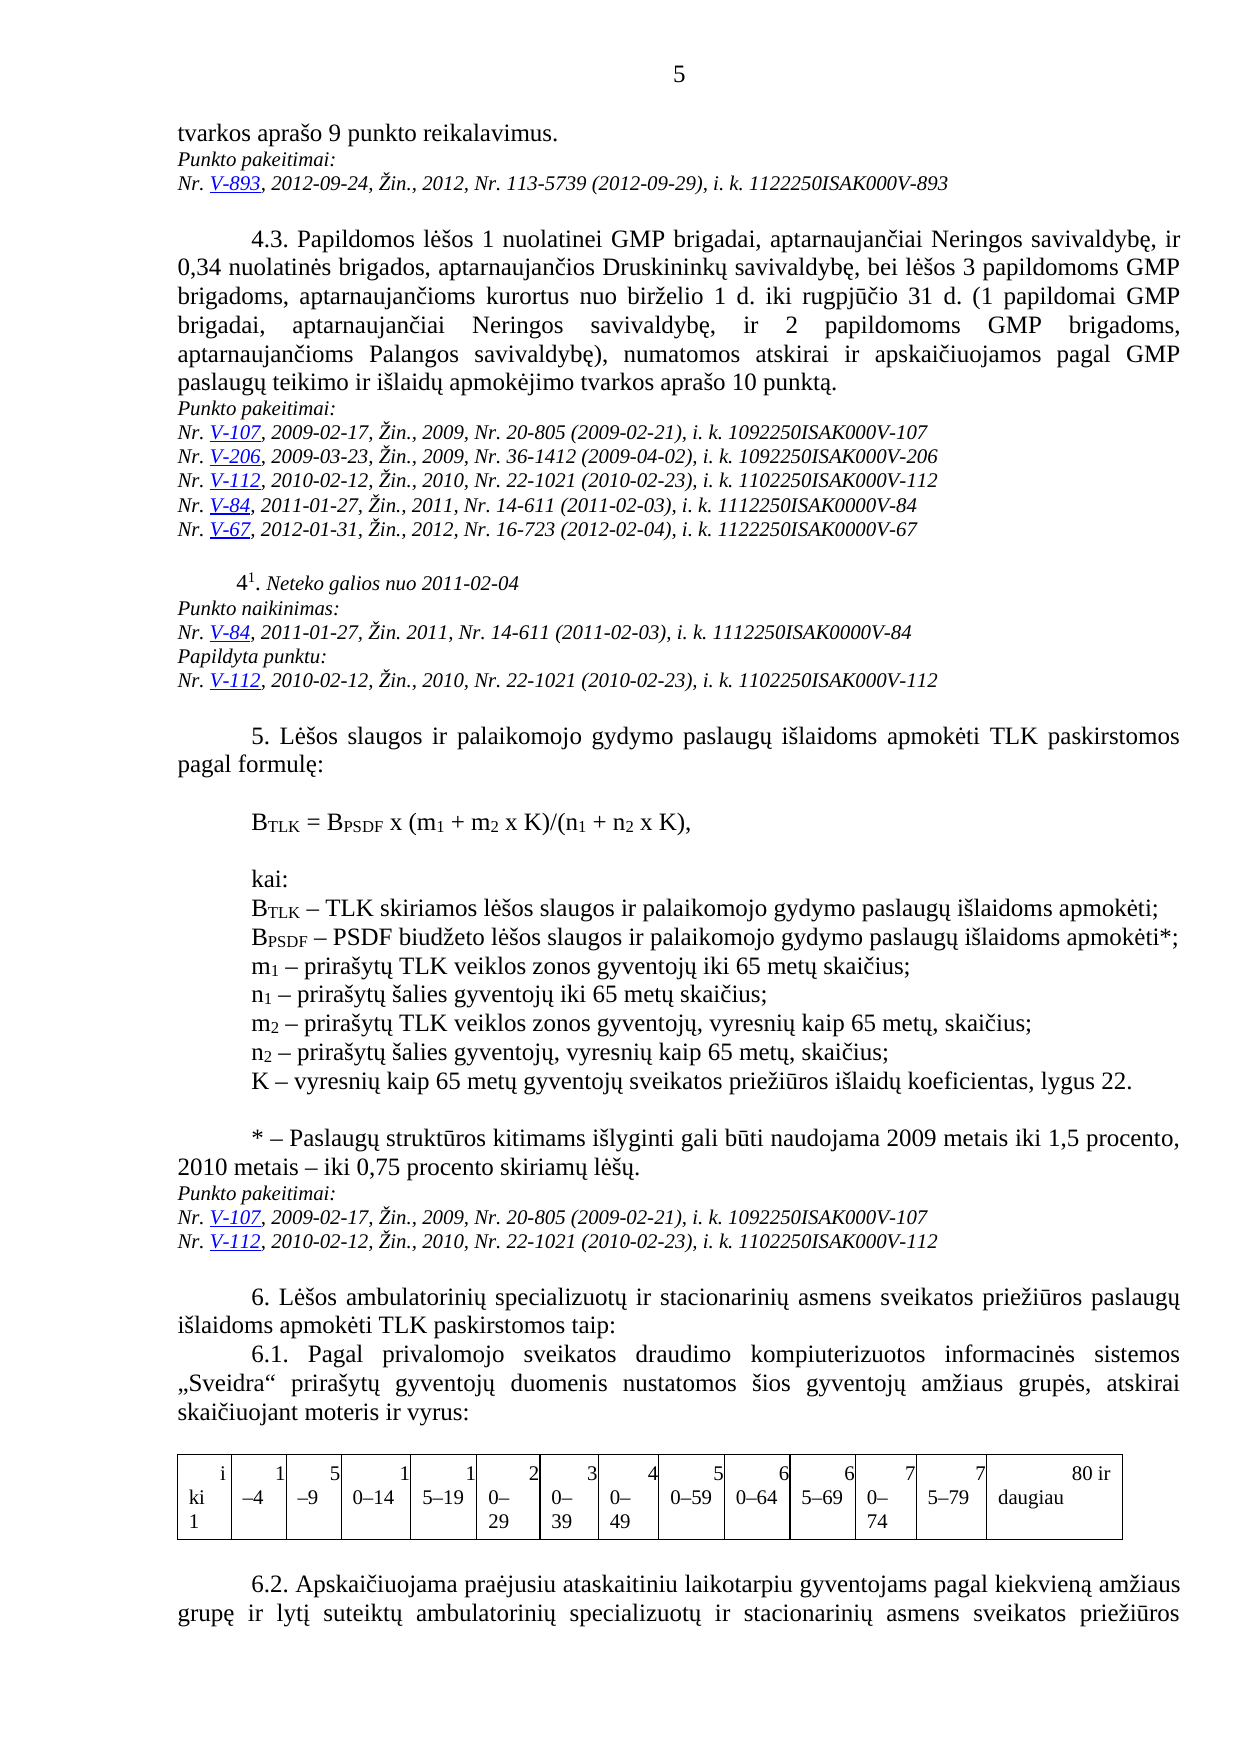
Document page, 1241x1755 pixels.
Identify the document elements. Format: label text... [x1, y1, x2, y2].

text Nr. V-107, 2009-02-17, Žin., 2009, Nr. 20-805 (2009-02-21), i. k. 1092250ISAK000V-107 [177, 420, 1181, 444]
table_header 40–49 [599, 1455, 658, 1539]
text 5. Lėšos slaugos ir palaikomojo gydymo paslaugų išlaidoms apmokėti TLK paskirstomos pagal formulę: [177, 721, 1181, 778]
text m2 – prirašytų TLK veiklos zonos gyventojų, vyresnių kaip 65 metų, skaičius; [177, 1008, 1181, 1037]
table_header 20–29 [477, 1455, 539, 1539]
text n1 – prirašytų šalies gyventojų iki 65 metų skaičius; [177, 979, 1181, 1008]
text Punkto pakeitimai: [177, 147, 1181, 171]
text Nr. V-112, 2010-02-12, Žin., 2010, Nr. 22-1021 (2010-02-23), i. k. 1102250ISAK000V-112 [177, 1229, 1181, 1253]
text Punkto pakeitimai: [177, 1181, 1181, 1205]
table_header 80 ir daugiau [987, 1455, 1122, 1539]
text tvarkos aprašo 9 punkto reikalavimus. [177, 118, 1181, 147]
text BTLK – TLK skiriamos lėšos slaugos ir palaikomojo gydymo paslaugų išlaidoms apmokėti; [177, 893, 1181, 922]
table_header 1–4 [232, 1455, 286, 1539]
table_header 60–64 [725, 1455, 789, 1539]
text 6. Lėšos ambulatorinių specializuotų ir stacionarinių asmens sveikatos priežiūros paslaugų išlaidoms apmokėti TLK paskirstomos taip: [177, 1282, 1181, 1339]
table_header 70–74 [856, 1455, 916, 1539]
text m1 – prirašytų TLK veiklos zonos gyventojų iki 65 metų skaičius; [177, 951, 1181, 979]
table_header iki 1 [178, 1455, 231, 1539]
text BTLK = BPSDF x (m1 + m2 x K)/(n1 + n2 x K), [177, 807, 1181, 836]
text Nr. V-112, 2010-02-12, Žin., 2010, Nr. 22-1021 (2010-02-23), i. k. 1102250ISAK000V-112 [177, 668, 1181, 692]
text K – vyresnių kaip 65 metų gyventojų sveikatos priežiūros išlaidų koeficientas, lygus 22. [177, 1066, 1181, 1094]
text Papildyta punktu: [177, 644, 1181, 668]
table_header 65–69 [791, 1455, 855, 1539]
text 41. Neteko galios nuo 2011-02-04 [177, 569, 1181, 596]
text 6.2. Apskaičiuojama praėjusiu ataskaitiniu laikotarpiu gyventojams pagal kiekvieną amžiaus grupę ir lytį suteiktų ambulatorinių specializuotų ir stacionarinių asmens sveikatos priežiūros [177, 1569, 1181, 1627]
text 6.1. Pagal privalomojo sveikatos draudimo kompiuterizuotos informacinės sistemos „Sveidra“ prirašytų gyventojų duomenis nustatomos šios gyventojų amžiaus grupės, atskirai skaičiuojant moteris ir vyrus: [177, 1339, 1181, 1425]
table_header 75–79 [917, 1455, 986, 1539]
text BPSDF – PSDF biudžeto lėšos slaugos ir palaikomojo gydymo paslaugų išlaidoms apmokėti*; [177, 922, 1181, 951]
table_header 15–19 [411, 1455, 476, 1539]
text n2 – prirašytų šalies gyventojų, vyresnių kaip 65 metų, skaičius; [177, 1037, 1181, 1066]
text Nr. V-84, 2011-01-27, Žin., 2011, Nr. 14-611 (2011-02-03), i. k. 1112250ISAK0000V-84 [177, 492, 1181, 517]
table_header 30–39 [541, 1455, 598, 1539]
table_header 50–59 [659, 1455, 724, 1539]
text Nr. V-206, 2009-03-23, Žin., 2009, Nr. 36-1412 (2009-04-02), i. k. 1092250ISAK000V-206 [177, 444, 1181, 468]
text Nr. V-84, 2011-01-27, Žin. 2011, Nr. 14-611 (2011-02-03), i. k. 1112250ISAK0000V-84 [177, 620, 1181, 644]
text Nr. V-67, 2012-01-31, Žin., 2012, Nr. 16-723 (2012-02-04), i. k. 1122250ISAK0000V-67 [177, 517, 1181, 541]
text Nr. V-107, 2009-02-17, Žin., 2009, Nr. 20-805 (2009-02-21), i. k. 1092250ISAK000V-107 [177, 1205, 1181, 1229]
text Punkto pakeitimai: [177, 396, 1181, 420]
text Punkto naikinimas: [177, 596, 1181, 620]
text * – Paslaugų struktūros kitimams išlyginti gali būti naudojama 2009 metais iki 1,5 procento, 2010 metais – iki 0,75 procento skiriamų lėšų. [177, 1123, 1181, 1181]
text Nr. V-112, 2010-02-12, Žin., 2010, Nr. 22-1021 (2010-02-23), i. k. 1102250ISAK000V-112 [177, 468, 1181, 492]
text kai: [177, 864, 1181, 893]
table_header 5–9 [287, 1455, 341, 1539]
text 4.3. Papildomos lėšos 1 nuolatinei GMP brigadai, aptarnaujančiai Neringos savivaldybę, ir 0,34 nuolatinės brigados, aptarnaujančios Druskininkų savivaldybę, bei lėšos 3 papildomoms GMP brigadoms, aptarnaujančioms kurortus nuo birželio 1 d. iki rugpjūčio 31 d. (1 papildomai GMP brigadai, aptarnaujančiai Neringos savivaldybę, ir 2 papildomoms GMP brigadoms, aptarnaujančioms Palangos savivaldybę), numatomos atskirai ir apskaičiuojamos pagal GMP paslaugų teikimo ir išlaidų apmokėjimo tvarkos aprašo 10 punktą. [177, 224, 1181, 396]
text Nr. V-893, 2012-09-24, Žin., 2012, Nr. 113-5739 (2012-09-29), i. k. 1122250ISAK000V-893 [177, 171, 1181, 195]
table_header 10–14 [342, 1455, 410, 1539]
